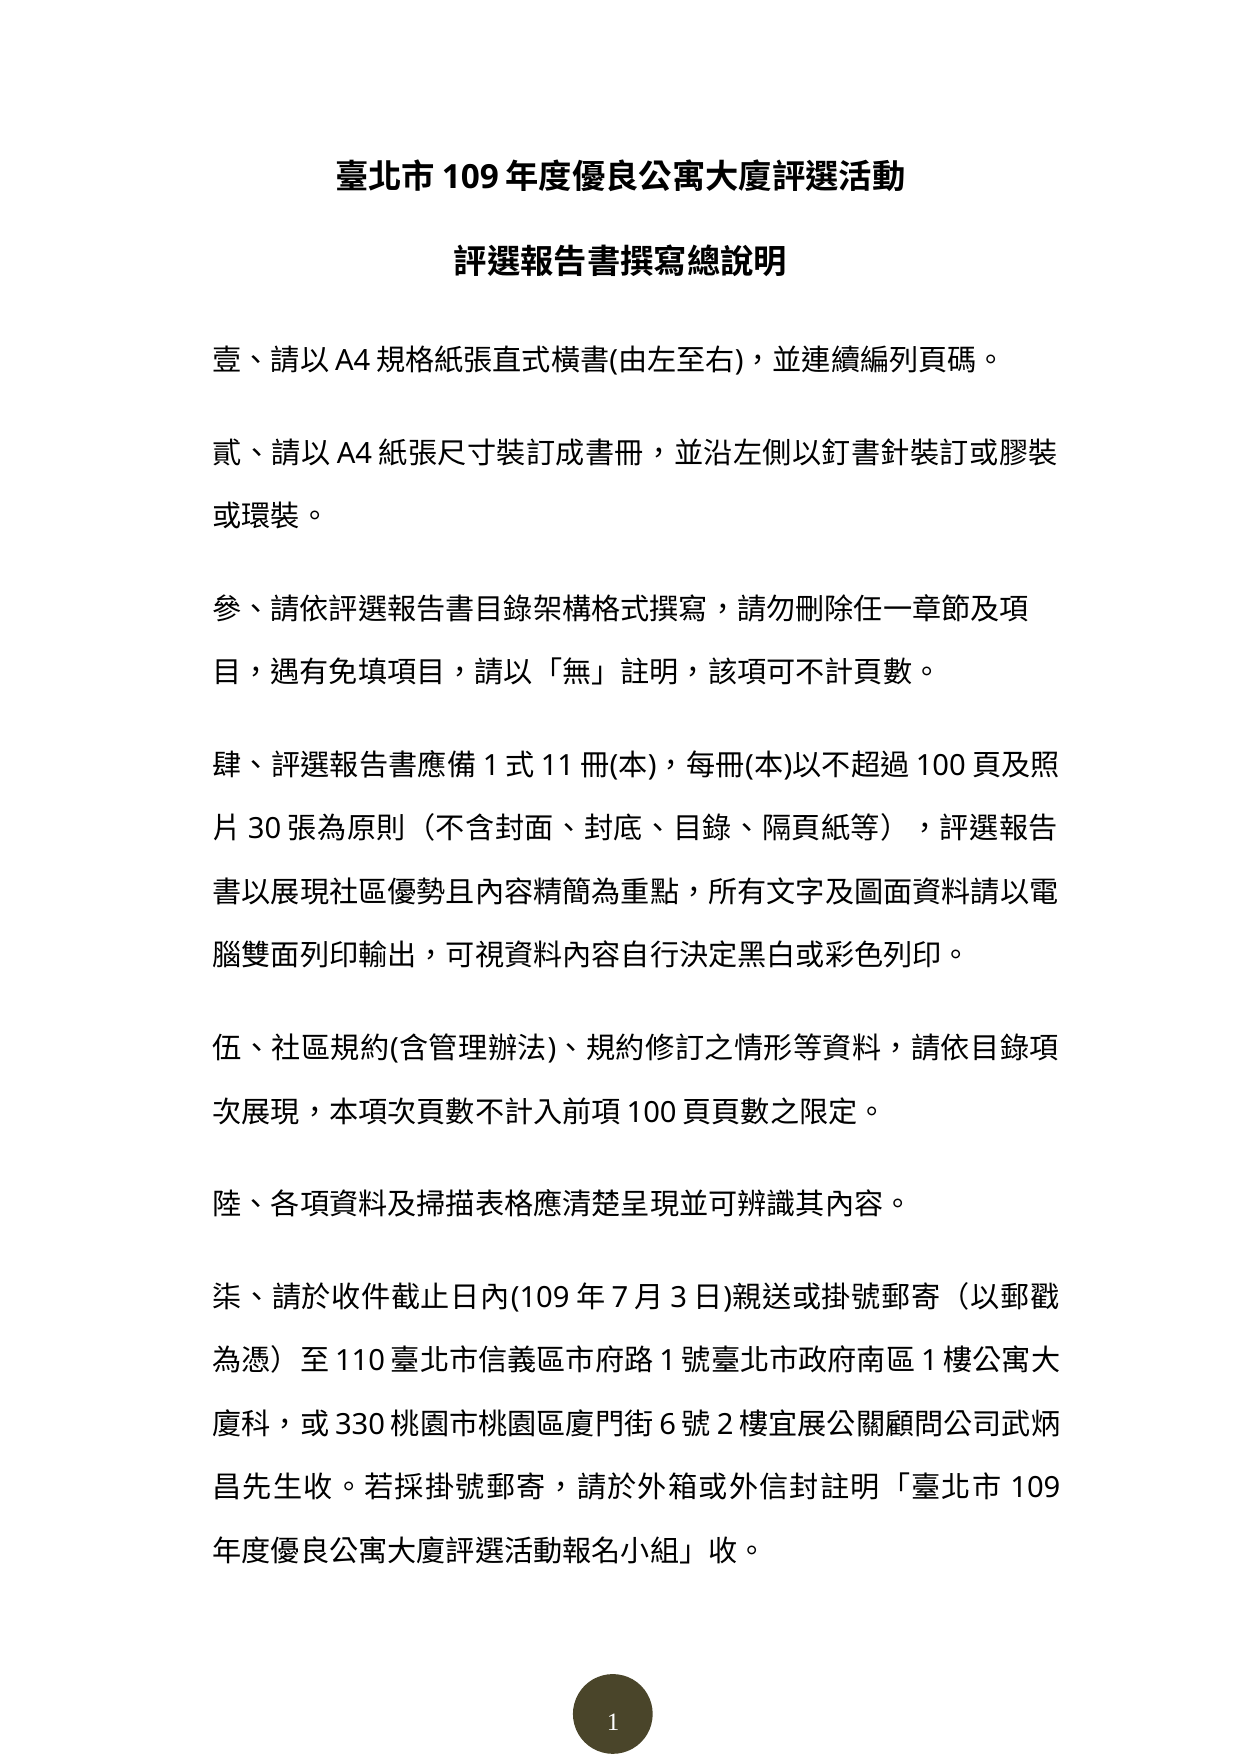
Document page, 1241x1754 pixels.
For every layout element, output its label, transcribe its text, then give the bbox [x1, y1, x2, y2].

text 陸、各項資料及掃描表格應清楚呈現並可辨識其內容。 [212, 1181, 1060, 1223]
text 臺北市109年度優良公寓大廈評選活動 [187, 150, 1053, 198]
text 貳、請以A4紙張尺寸裝訂成書冊，並沿左側以釘書針裝訂或膠裝或環裝。 [212, 429, 1060, 535]
text 伍、社區規約(含管理辦法)、規約修訂之情形等資料，請依目錄項次展現，本項次頁數不計入前項100頁頁數之限定。 [212, 1024, 1060, 1131]
text 參、請依評選報告書目錄架構格式撰寫，請勿刪除任一章節及項目，遇有免填項目，請以「無」註明，該項可不計頁數。 [212, 585, 1053, 691]
text 肆、評選報告書應備1式11冊(本)，每冊(本)以不超過100頁及照片30張為原則（不含封面、封底、目錄、隔頁紙等），評選報告書以展現社區優勢且內容精簡為重點，所有文字及圖面資料請以電腦雙面列印輸出，可視資料內容自行決定黑白或彩色列印。 [212, 741, 1060, 974]
text 柒、請於收件截止日內(109年7月3日)親送或掛號郵寄（以郵戳為憑）至110臺北市信義區市府路1號臺北市政府南區1樓公寓大廈科，或330桃園市桃園區廈門街6號2樓宜展公關顧問公司武炳昌先生收。若採掛號郵寄，請於外箱或外信封註明「臺北市109年度優良公寓大廈評選活動報名小組」收。 [212, 1273, 1060, 1570]
text 壹、請以A4規格紙張直式橫書(由左至右)，並連續編列頁碼。 [212, 337, 1060, 379]
text 評選報告書撰寫總說明 [187, 235, 1053, 283]
